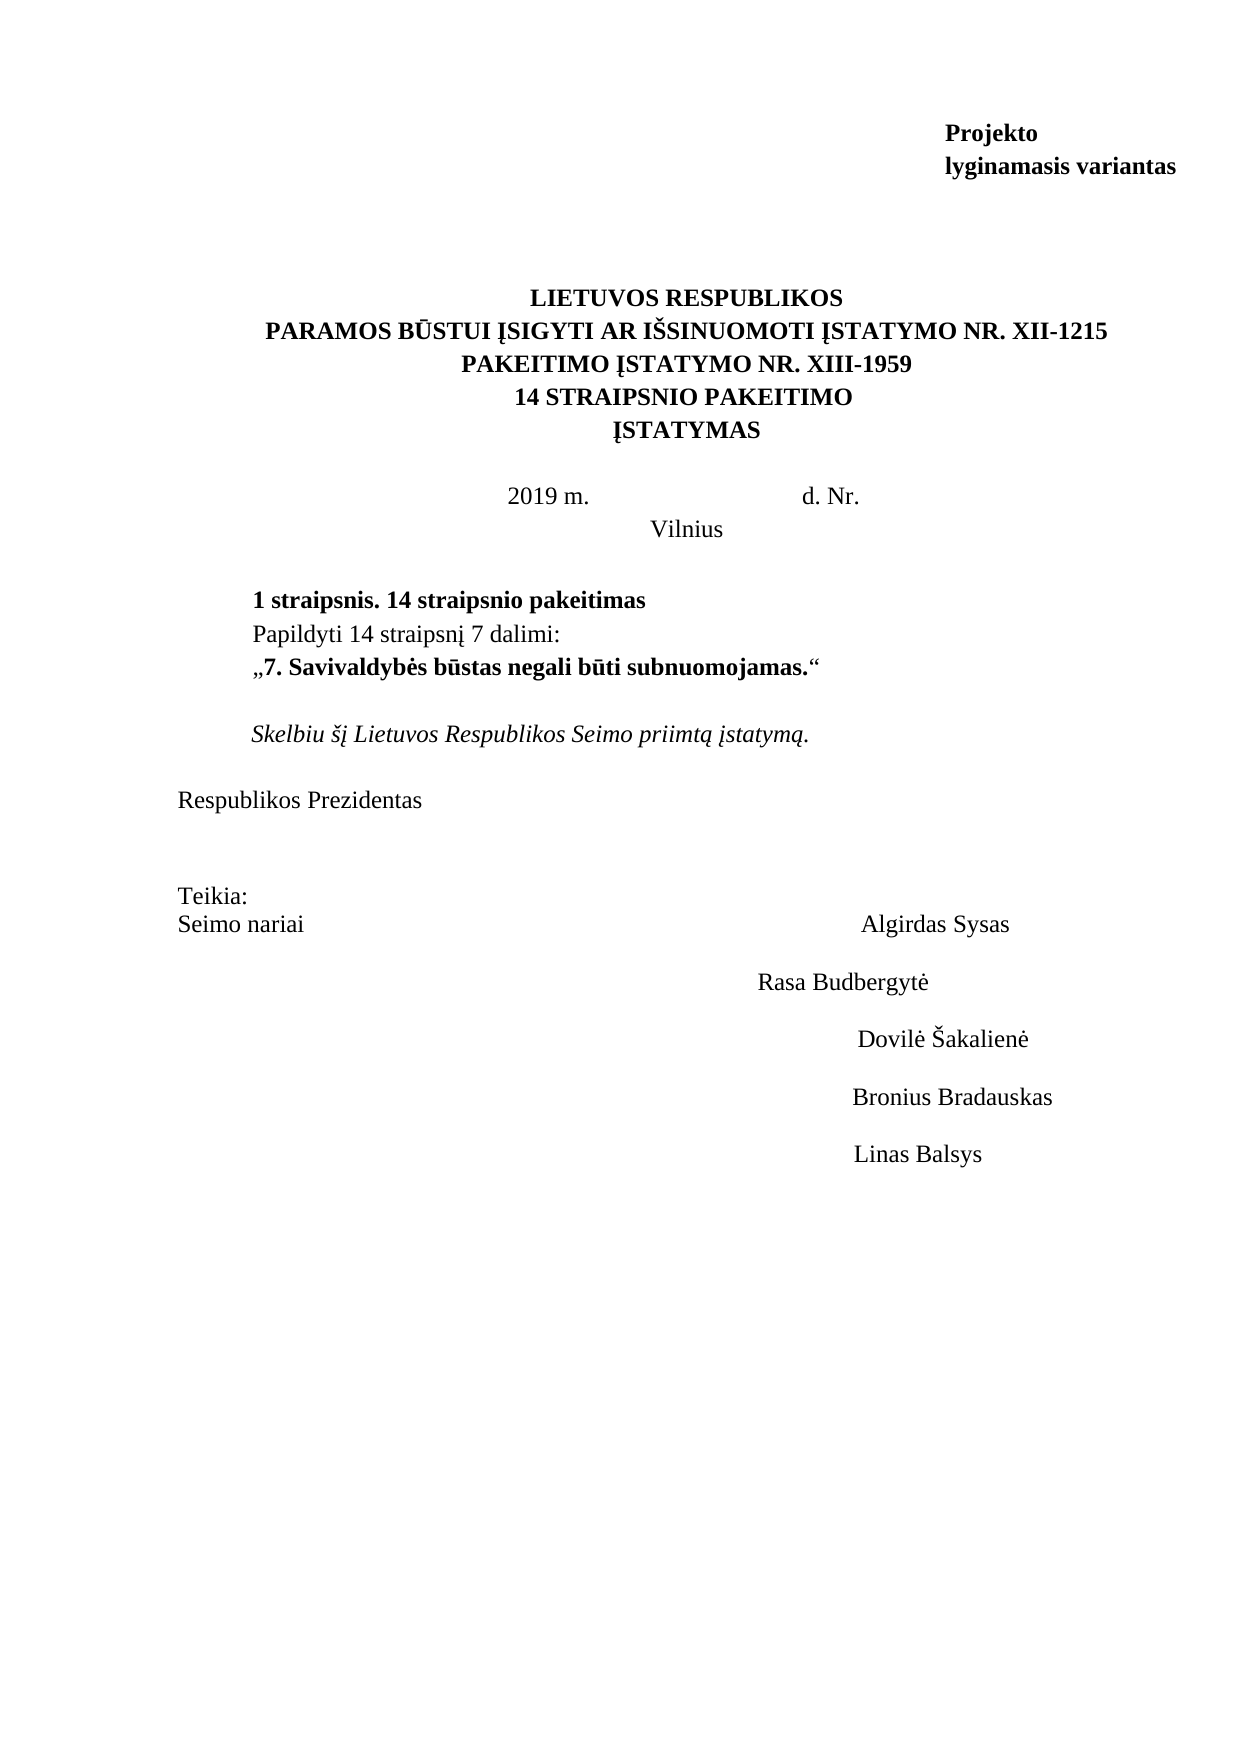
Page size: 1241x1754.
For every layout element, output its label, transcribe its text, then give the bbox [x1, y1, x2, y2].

text 2019 m. d. Nr. [177, 481, 1196, 510]
text Dovilė Šakalienė [177, 1024, 1196, 1053]
text 1 straipsnis. 14 straipsnio pakeitimas [177, 581, 1196, 614]
text „7. Savivaldybės būstas negali būti subnuomojamas.“ [177, 647, 1196, 681]
text Respublikos Prezidentas [177, 781, 1123, 814]
text Projekto [945, 118, 1196, 147]
text Rasa Budbergytė [177, 967, 1196, 996]
text Vilnius [177, 514, 1196, 543]
text Papildyti 14 straipsnį 7 dalimi: [177, 614, 1196, 647]
text Linas Balsys [177, 1139, 1196, 1168]
text pakeitimo įstatymo Nr. XIII-1959 [177, 349, 1196, 378]
text lyginamasis variantas [945, 151, 1196, 180]
text ĮSTATYMAS [177, 415, 1196, 444]
text Skelbiu šį Lietuvos Respublikos Seimo priimtą įstatymą. [251, 714, 1123, 747]
text LIETUVOS RESPUBLIKOS [177, 283, 1196, 312]
text Teikia: [177, 881, 1196, 909]
text paramos būstui įsigyti ar išsinuomoti ĮSTATYMO NR. xii-1215 [177, 316, 1196, 345]
text Seimo nariai Algirdas Sysas [177, 909, 1196, 938]
text 14 STRAIPSNIO PAKEITIMO [177, 382, 1196, 411]
text Bronius Bradauskas [177, 1082, 1196, 1111]
